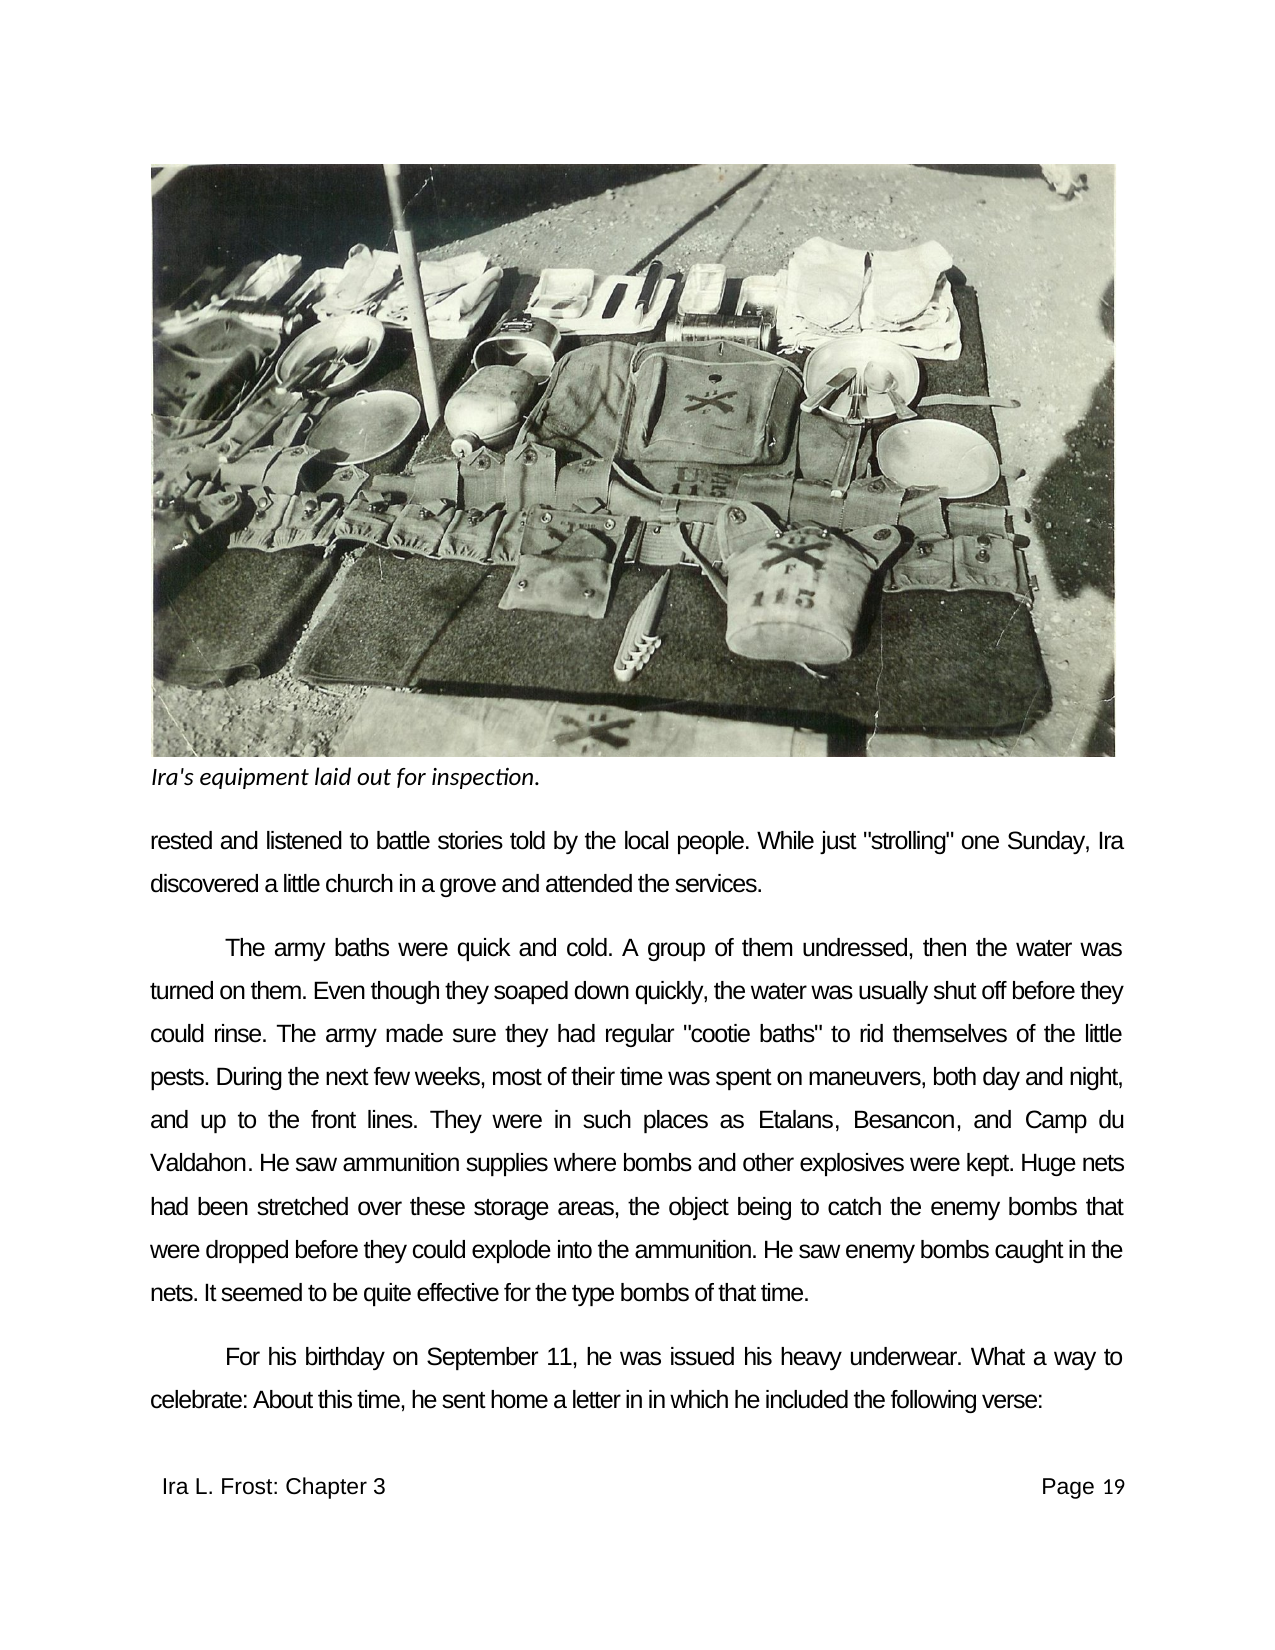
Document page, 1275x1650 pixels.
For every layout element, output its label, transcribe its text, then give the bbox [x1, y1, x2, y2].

picture [151, 164, 1117, 757]
text Ira's equipment laid out for inspection. [151, 757, 1116, 792]
text rested and listened to battle stories told by the local people. While just "strolling" one Sunday, Ira discovered a little church in a grove and attended the services. [150, 150, 1125, 898]
text For his birthday on September 11, he was issued his heavy underwear. What a way to celebrate: About this time, he sent home a letter in in which he included the following verse: [150, 1342, 1125, 1414]
text The army baths were quick and cold. A group of them undressed, then the water was turned on them. Even though they soaped down quickly, the water was usually shut off before they could rinse. The army made sure they had regular "cootie baths" to rid themselves of the little pests. During the next few weeks, most of their time was spent on maneuvers, both day and night, and up to the front lines. They were in such places as Etalans, Besancon, and Camp du Valdahon. He saw ammunition supplies where bombs and other explosives were kept. Huge nets had been stretched over these storage areas, the object being to catch the enemy bombs that were dropped before they could explode into the ammunition. He saw enemy bombs caught in the nets. It seemed to be quite effective for the type bombs of that time. [150, 933, 1125, 1307]
